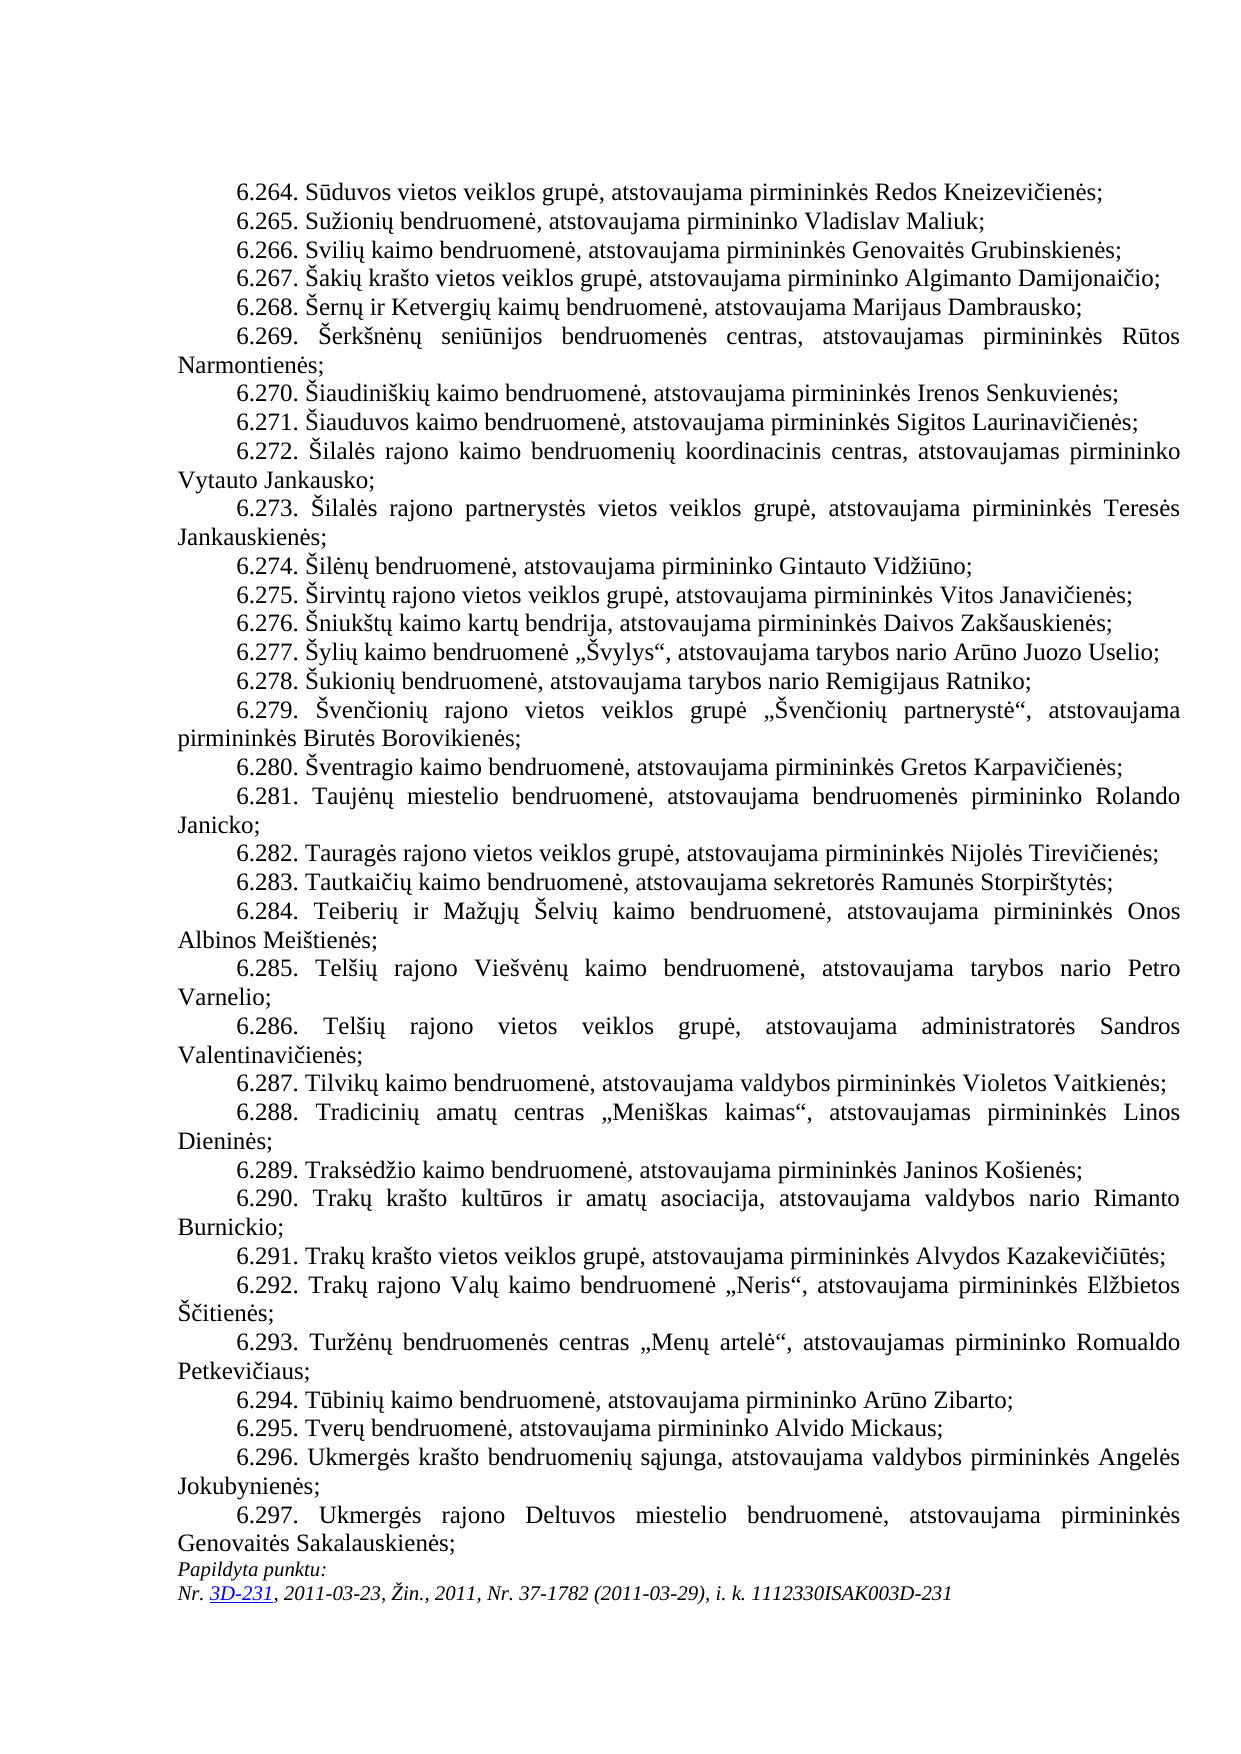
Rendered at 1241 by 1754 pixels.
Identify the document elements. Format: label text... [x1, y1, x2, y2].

text 6.271. Šiauduvos kaimo bendruomenė, atstovaujama pirmininkės Sigitos Laurinavičienės; [177, 407, 1181, 436]
text 6.279. Švenčionių rajono vietos veiklos grupė „Švenčionių partnerystė“, atstovaujama pirmininkės Birutės Borovikienės; [177, 695, 1181, 752]
text 6.283. Tautkaičių kaimo bendruomenė, atstovaujama sekretorės Ramunės Storpirštytės; [177, 867, 1181, 896]
text 6.282. Tauragės rajono vietos veiklos grupė, atstovaujama pirmininkės Nijolės Tirevičienės; [177, 838, 1181, 867]
text 6.292. Trakų rajono Valų kaimo bendruomenė „Neris“, atstovaujama pirmininkės Elžbietos Ščitienės; [177, 1270, 1181, 1327]
text 6.285. Telšių rajono Viešvėnų kaimo bendruomenė, atstovaujama tarybos nario Petro Varnelio; [177, 953, 1181, 1011]
text 6.293. Turžėnų bendruomenės centras „Menų artelė“, atstovaujamas pirmininko Romualdo Petkevičiaus; [177, 1327, 1181, 1385]
text 6.265. Sužionių bendruomenė, atstovaujama pirmininko Vladislav Maliuk; [177, 206, 1181, 235]
text 6.266. Svilių kaimo bendruomenė, atstovaujama pirmininkės Genovaitės Grubinskienės; [177, 235, 1181, 263]
text 6.264. Sūduvos vietos veiklos grupė, atstovaujama pirmininkės Redos Kneizevičienės; [177, 177, 1181, 206]
text Papildyta punktu: [177, 1557, 1181, 1581]
text 6.281. Taujėnų miestelio bendruomenė, atstovaujama bendruomenės pirmininko Rolando Janicko; [177, 781, 1181, 838]
text 6.273. Šilalės rajono partnerystės vietos veiklos grupė, atstovaujama pirmininkės Teresės Jankauskienės; [177, 493, 1181, 551]
text 6.291. Trakų krašto vietos veiklos grupė, atstovaujama pirmininkės Alvydos Kazakevičiūtės; [177, 1241, 1181, 1270]
text Nr. 3D-231, 2011-03-23, Žin., 2011, Nr. 37-1782 (2011-03-29), i. k. 1112330ISAK003D-231 [177, 1581, 1181, 1605]
text 6.288. Tradicinių amatų centras „Meniškas kaimas“, atstovaujamas pirmininkės Linos Dieninės; [177, 1097, 1181, 1155]
text 6.290. Trakų krašto kultūros ir amatų asociacija, atstovaujama valdybos nario Rimanto Burnickio; [177, 1183, 1181, 1241]
text 6.294. Tūbinių kaimo bendruomenė, atstovaujama pirmininko Arūno Zibarto; [177, 1385, 1181, 1413]
text 6.276. Šniukštų kaimo kartų bendrija, atstovaujama pirmininkės Daivos Zakšauskienės; [177, 608, 1181, 637]
text 6.287. Tilvikų kaimo bendruomenė, atstovaujama valdybos pirmininkės Violetos Vaitkienės; [177, 1068, 1181, 1097]
text 6.284. Teiberių ir Mažųjų Šelvių kaimo bendruomenė, atstovaujama pirmininkės Onos Albinos Meištienės; [177, 896, 1181, 953]
text 6.286. Telšių rajono vietos veiklos grupė, atstovaujama administratorės Sandros Valentinavičienės; [177, 1011, 1181, 1068]
text 6.274. Šilėnų bendruomenė, atstovaujama pirmininko Gintauto Vidžiūno; [177, 551, 1181, 580]
text 6.289. Traksėdžio kaimo bendruomenė, atstovaujama pirmininkės Janinos Košienės; [177, 1155, 1181, 1183]
text 6.275. Širvintų rajono vietos veiklos grupė, atstovaujama pirmininkės Vitos Janavičienės; [177, 580, 1181, 608]
text 6.267. Šakių krašto vietos veiklos grupė, atstovaujama pirmininko Algimanto Damijonaičio; [177, 263, 1181, 292]
text 6.280. Šventragio kaimo bendruomenė, atstovaujama pirmininkės Gretos Karpavičienės; [177, 752, 1181, 781]
text 6.295. Tverų bendruomenė, atstovaujama pirmininko Alvido Mickaus; [177, 1413, 1181, 1442]
text 6.269. Šerkšnėnų seniūnijos bendruomenės centras, atstovaujamas pirmininkės Rūtos Narmontienės; [177, 321, 1181, 378]
text 6.296. Ukmergės krašto bendruomenių sąjunga, atstovaujama valdybos pirmininkės Angelės Jokubynienės; [177, 1442, 1181, 1500]
text 6.278. Šukionių bendruomenė, atstovaujama tarybos nario Remigijaus Ratniko; [177, 666, 1181, 695]
text 6.268. Šernų ir Ketvergių kaimų bendruomenė, atstovaujama Marijaus Dambrausko; [177, 292, 1181, 321]
text 6.277. Šylių kaimo bendruomenė „Švylys“, atstovaujama tarybos nario Arūno Juozo Uselio; [177, 637, 1181, 666]
text 6.272. Šilalės rajono kaimo bendruomenių koordinacinis centras, atstovaujamas pirmininko Vytauto Jankausko; [177, 436, 1181, 493]
text 6.270. Šiaudiniškių kaimo bendruomenė, atstovaujama pirmininkės Irenos Senkuvienės; [177, 378, 1181, 407]
text 6.297. Ukmergės rajono Deltuvos miestelio bendruomenė, atstovaujama pirmininkės Genovaitės Sakalauskienės; [177, 1500, 1181, 1557]
